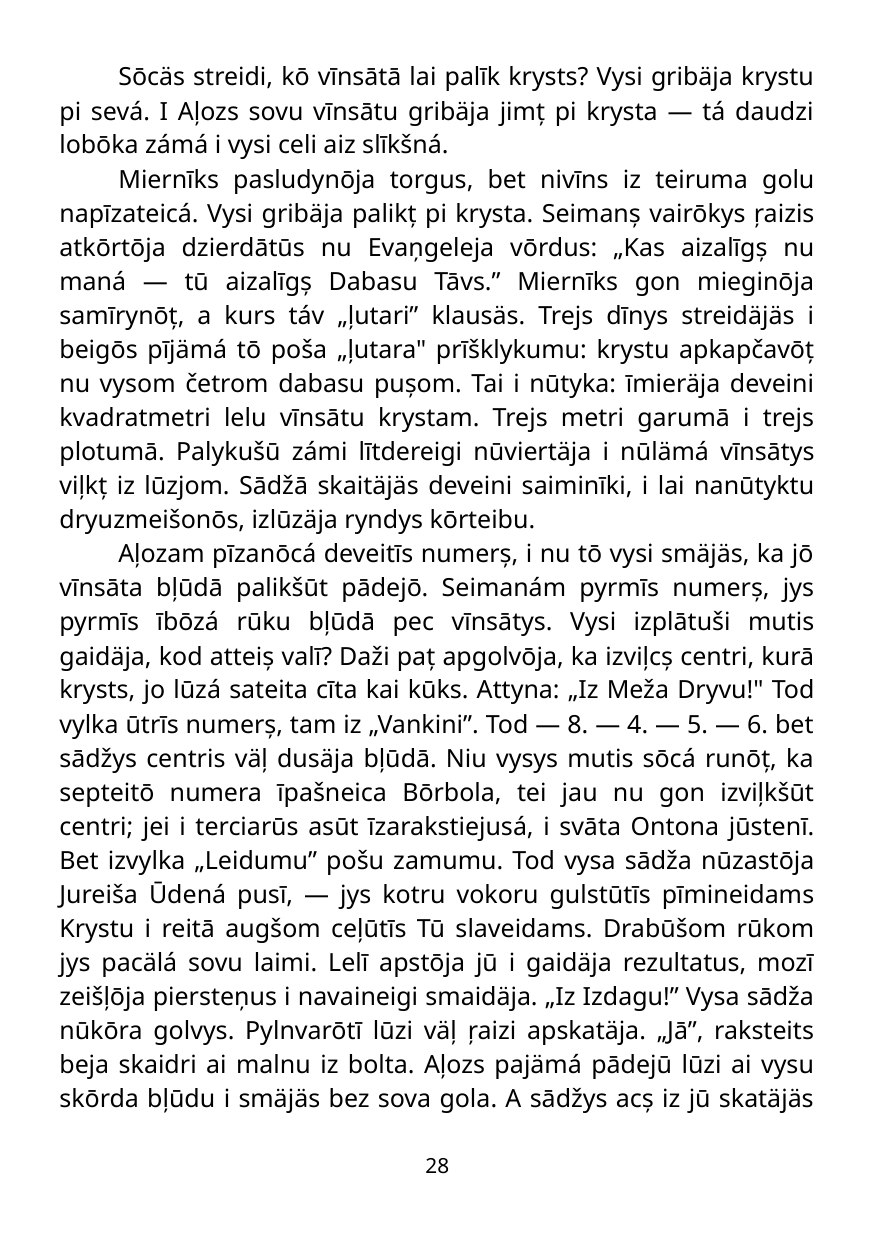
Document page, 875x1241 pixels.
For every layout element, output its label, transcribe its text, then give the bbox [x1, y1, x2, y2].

text Miernīks pasludynōja torgus, bet nivīns iz teiruma golu napīzateicá. Vysi gribäja palikț pi krysta. Seimanș vairōkys ŗaizis atkōrtōja dzierdātūs nu Evaņgeleja vōrdus: „Kas aizalīgș nu maná — tū aizalīgș Dabasu Tāvs.” Miernīks gon mieginōja samīrynōț, a kurs táv „ļutari” klausäs. Trejs dīnys streidäjäs i beigōs pījämá tō poša „ļutara" prīšklykumu: krystu apkapčavōț nu vysom četrom dabasu pușom. Tai i nūtyka: īmieräja deveini kvadratmetri lelu vīnsātu krystam. Trejs metri garumā i trejs plotumā. Palykušū zámi lītdereigi nūviertäja i nūlämá vīnsātys viļkț iz lūzjom. Sādžā skaitäjäs deveini saiminīki, i lai nanūtyktu dryuzmeišonōs, izlūzäja ryndys kōrteibu. [59, 161, 815, 536]
text Aļozam pīzanōcá deveitīs numerș, i nu tō vysi smäjäs, ka jō vīnsāta bļūdā palikšūt pādejō. Seimanám pyrmīs numerș, jys pyrmīs ībōzá rūku bļūdā pec vīnsātys. Vysi izplātuši mutis gaidäja, kod atteiș valī? Daži paț apgolvōja, ka izviļcș centri, kurā krysts, jo lūzá sateita cīta kai kūks. Attyna: „Iz Meža Dryvu!" Tod vylka ūtrīs numerș, tam iz „Vankini”. Tod — 8. — 4. — 5. — 6. bet sādžys centris väļ dusäja bļūdā. Niu vysys mutis sōcá runōț, ka septeitō numera īpašneica Bōrbola, tei jau nu gon izviļkšūt centri; jei i terciarūs asūt īzarakstiejusá, i svāta Ontona jūstenī. Bet izvylka „Leidumu” pošu zamumu. Tod vysa sādža nūzastōja Jureiša Ūdená pusī, — jys kotru vokoru gulstūtīs pīmineidams Krystu i reitā augšom ceļūtīs Tū slaveidams. Drabūšom rūkom jys pacälá sovu laimi. Lelī apstōja jū i gaidäja rezultatus, mozī zeišļōja piersteņus i navaineigi smaidäja. „Iz Izdagu!” Vysa sādža nūkōra golvys. Pylnvarōtī lūzi väļ ŗaizi apskatäja. „Jā”, raksteits beja skaidri ai malnu iz bolta. Aļozs pajämá pādejū lūzi ai vysu skōrda bļūdu i smäjäs bez sova gola. A sādžys acș iz jū skatäjäs [59, 536, 815, 1115]
text Sōcäs streidi, kō vīnsātā lai palīk krysts? Vysi gribäja krystu pi sevá. I Aļozs sovu vīnsātu gribäja jimț pi krysta — tá daudzi lobōka zámá i vysi celi aiz slīkšná. [59, 59, 815, 161]
